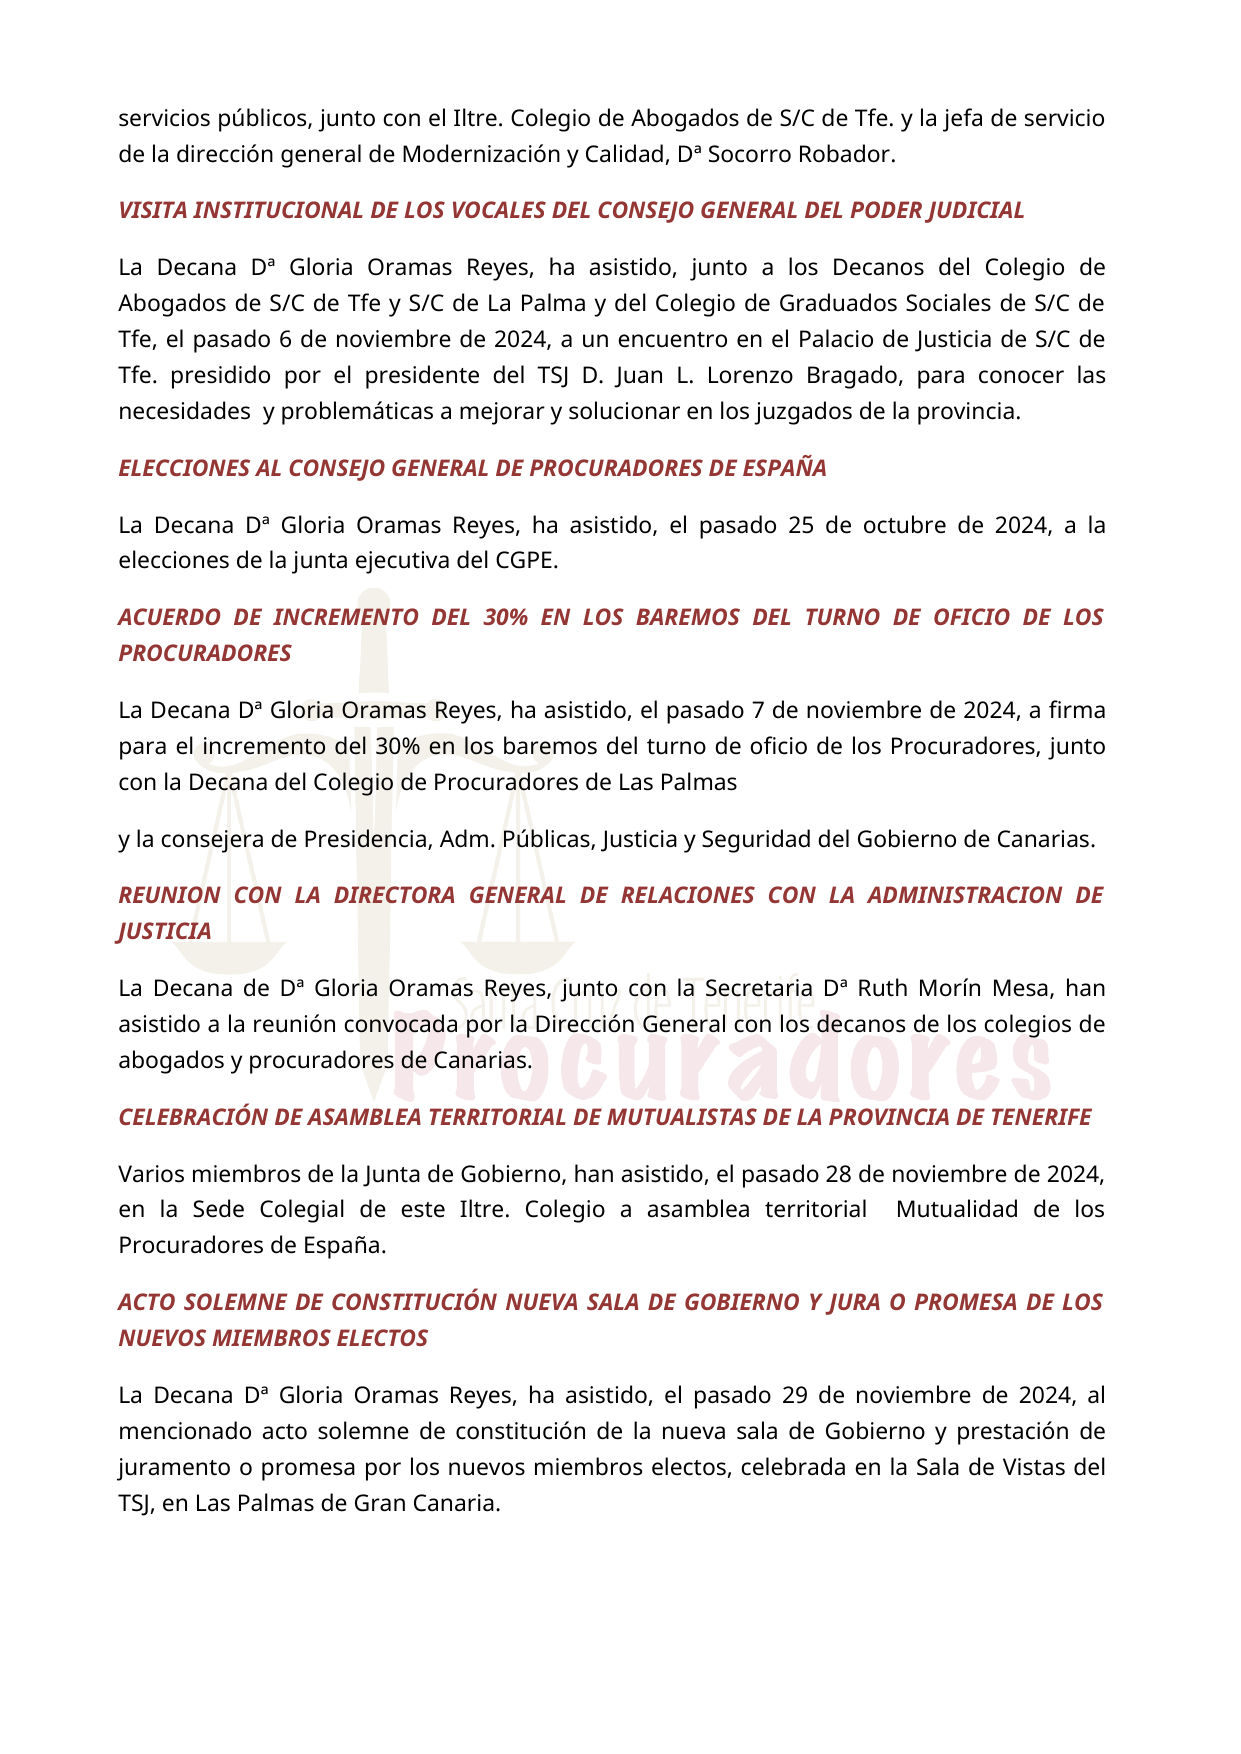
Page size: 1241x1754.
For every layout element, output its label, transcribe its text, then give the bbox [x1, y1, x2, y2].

text REUNION CON LA DIRECTORA GENERAL DE RELACIONES CON LA ADMINISTRACION DE JUSTICIA [192, 879, 227, 942]
text ACTO SOLEMNE DE CONSTITUCIÓN NUEVA SALA DE GOBIERNO Y JURA O PROMESA DE LOS NUEVOS MIEMBROS ELECTOS [118, 1286, 1107, 1353]
text ACUERDO DE INCREMENTO DEL 30% EN LOS BAREMOS DEL TURNO DE OFICIO DE LOS PROCURADORES [118, 601, 362, 668]
text REUNION CON LA DIRECTORA GENERAL DE RELACIONES CON LA ADMINISTRACION DE JUSTICIA [481, 879, 516, 942]
text VISITA INSTITUCIONAL DE LOS VOCALES DEL CONSEJO GENERAL DEL PODER JUDICIAL [118, 194, 1107, 226]
text La Decana de Dª Gloria Oramas Reyes, junto con la Secretaria Dª Ruth Morín Mesa, han asistido a la reunión convocada por la Dirección General con los decanos de los colegios de abogados y procuradores de Canarias. [384, 972, 1107, 1075]
text REUNION CON LA DIRECTORA GENERAL DE RELACIONES CON LA ADMINISTRACION DE JUSTICIA [231, 879, 266, 942]
text La Decana Dª Gloria Oramas Reyes, ha asistido, el pasado 25 de octubre de 2024, a la elecciones de la junta ejecutiva del CGPE. [118, 508, 1107, 576]
text REUNION CON LA DIRECTORA GENERAL DE RELACIONES CON LA ADMINISTRACION DE JUSTICIA [256, 879, 358, 947]
text REUNION CON LA DIRECTORA GENERAL DE RELACIONES CON LA ADMINISTRACION DE JUSTICIA [118, 879, 202, 947]
text REUNION CON LA DIRECTORA GENERAL DE RELACIONES CON LA ADMINISTRACION DE JUSTICIA [390, 879, 491, 947]
text La Decana de Dª Gloria Oramas Reyes, junto con la Secretaria Dª Ruth Morín Mesa, han asistido a la reunión convocada por la Dirección General con los decanos de los colegios de abogados y procuradores de Canarias. [118, 972, 364, 1075]
text y la consejera de Presidencia, Adm. Públicas, Justicia y Seguridad del Gobierno de Canarias. [391, 823, 504, 854]
text CELEBRACIÓN DE ASAMBLEA TERRITORIAL DE MUTUALISTAS DE LA PROVINCIA DE TENERIFE [118, 1101, 1107, 1132]
text La Decana Dª Gloria Oramas Reyes, ha asistido, junto a los Decanos del Colegio de Abogados de S/C de Tfe y S/C de La Palma y del Colegio de Graduados Sociales de S/C de Tfe, el pasado 6 de noviembre de 2024, a un encuentro en el Palacio de Justicia de S/C de Tfe. presidido por el presidente del TSJ D. Juan L. Lorenzo Bragado, para conocer las necesidades y problemáticas a mejorar y solucionar en los juzgados de la provincia. [118, 251, 1107, 426]
text REUNION CON LA DIRECTORA GENERAL DE RELACIONES CON LA ADMINISTRACION DE JUSTICIA [520, 879, 555, 942]
text y la consejera de Presidencia, Adm. Públicas, Justicia y Seguridad del Gobierno de Canarias. [118, 823, 215, 854]
text ELECCIONES AL CONSEJO GENERAL DE PROCURADORES DE ESPAÑA [118, 452, 1107, 483]
text La Decana Dª Gloria Oramas Reyes, ha asistido, el pasado 29 de noviembre de 2024, al mencionado acto solemne de constitución de la nueva sala de Gobierno y prestación de juramento o promesa por los nuevos miembros electos, celebrada en la Sala de Vistas del TSJ, en Las Palmas de Gran Canaria. [118, 1379, 1107, 1518]
text La Decana Dª Gloria Oramas Reyes, ha asistido, el pasado 7 de noviembre de 2024, a firma para el incremento del 30% en los baremos del turno de oficio de los Procuradores, junto con la Decana del Colegio de Procuradores de Las Palmas [118, 694, 1107, 797]
text REUNION CON LA DIRECTORA GENERAL DE RELACIONES CON LA ADMINISTRACION DE JUSTICIA [545, 879, 1107, 947]
text Varios miembros de la Junta de Gobierno, han asistido, el pasado 28 de noviembre de 2024, en la Sede Colegial de este Iltre. Colegio a asamblea territorial Mutualidad de los Procuradores de España. [118, 1157, 1107, 1261]
text y la consejera de Presidencia, Adm. Públicas, Justicia y Seguridad del Gobierno de Canarias. [243, 823, 356, 854]
text ACUERDO DE INCREMENTO DEL 30% EN LOS BAREMOS DEL TURNO DE OFICIO DE LOS PROCURADORES [386, 601, 1107, 668]
text y la consejera de Presidencia, Adm. Públicas, Justicia y Seguridad del Gobierno de Canarias. [533, 823, 1107, 854]
text servicios públicos, junto con el Iltre. Colegio de Abogados de S/C de Tfe. y la jefa de servicio de la dirección general de Modernización y Calidad, Dª Socorro Robador. [118, 102, 1107, 169]
